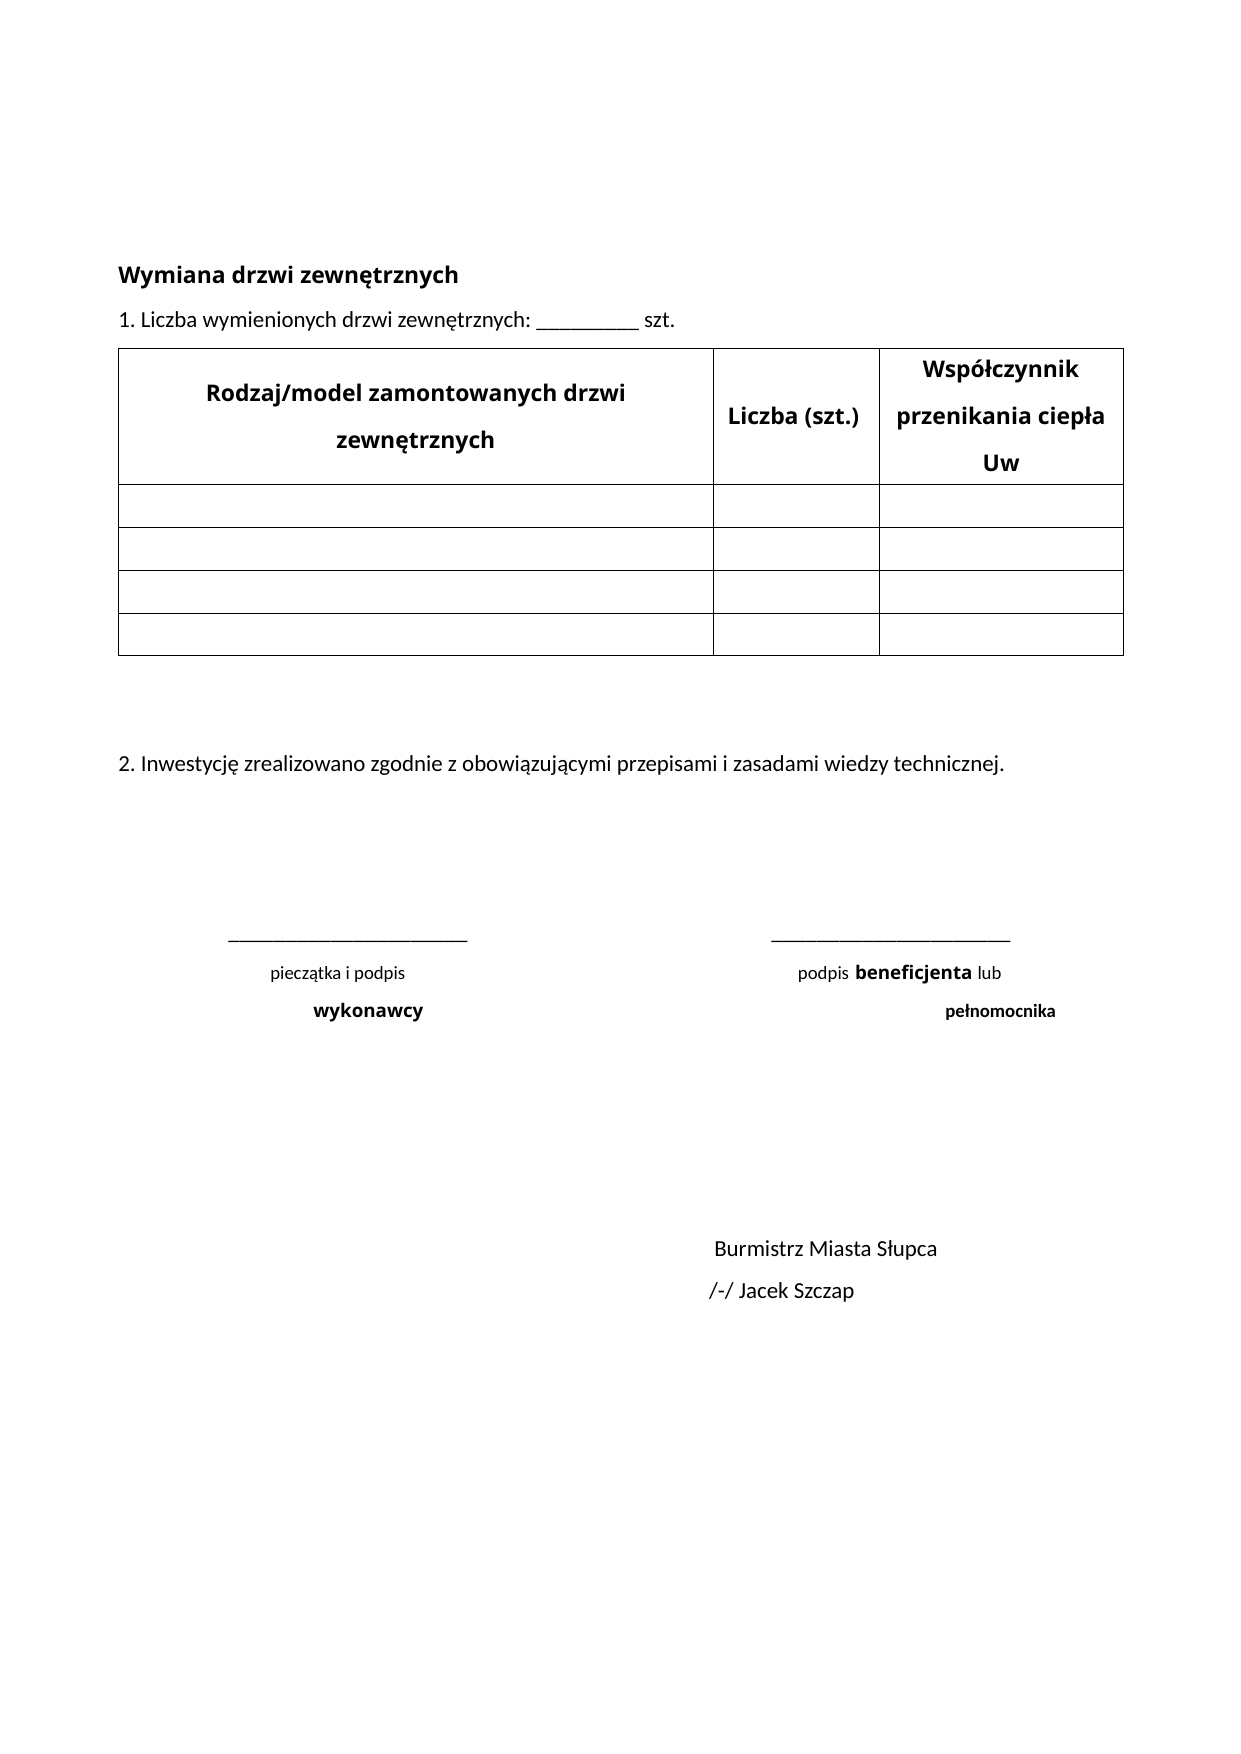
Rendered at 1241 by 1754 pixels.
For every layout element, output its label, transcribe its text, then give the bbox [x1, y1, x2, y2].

table_cell [119, 528, 713, 570]
table_cell [880, 614, 1123, 655]
text 2. Inwestycję zrealizowano zgodnie z obowiązującymi przepisami i zasadami wiedzy technicznej. [118, 749, 1122, 777]
table_cell [119, 485, 713, 527]
table_cell [880, 528, 1123, 570]
table_cell [880, 485, 1123, 527]
table_header Współczynnik przenikania ciepła Uw [880, 349, 1123, 484]
table_cell [119, 614, 713, 655]
table_header Rodzaj/model zamontowanych drzwi zewnętrznych [119, 349, 713, 484]
table_cell [714, 614, 879, 655]
table_cell [880, 571, 1123, 613]
text Wymiana drzwi zewnętrznych [118, 259, 1122, 290]
text Burmistrz Miasta Słupca [118, 1234, 1122, 1262]
text 1. Liczba wymienionych drzwi zewnętrznych: _________ szt. [118, 306, 1122, 334]
text wykonawcy pełnomocnika [118, 997, 1122, 1023]
text _____________________ _____________________ [118, 917, 1122, 945]
table_cell [714, 485, 879, 527]
text /-/ Jacek Szczap [118, 1276, 1122, 1304]
table_header Liczba (szt.) [714, 349, 879, 484]
table_cell [714, 571, 879, 613]
text pieczątka i podpis podpis beneficjenta lub [118, 959, 1122, 985]
table_cell [714, 528, 879, 570]
table_cell [119, 571, 713, 613]
